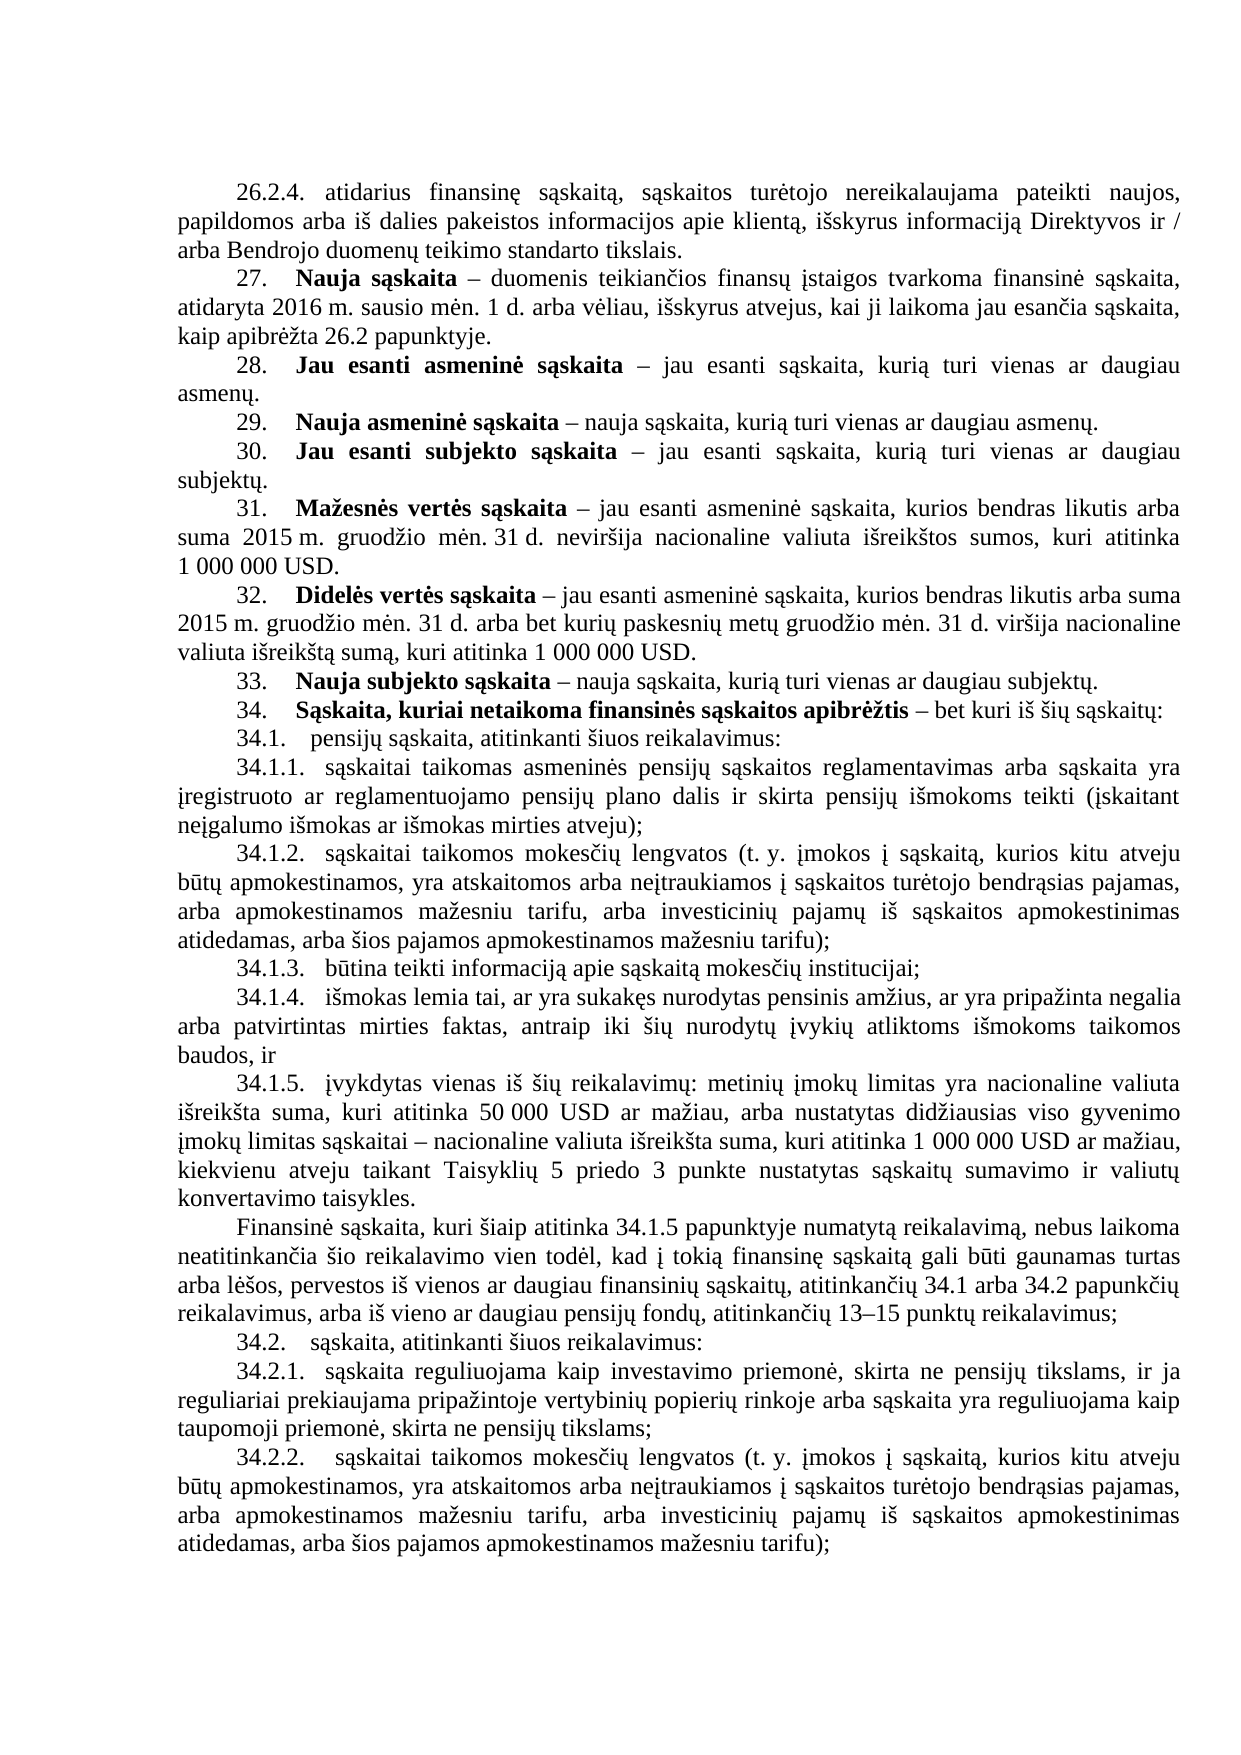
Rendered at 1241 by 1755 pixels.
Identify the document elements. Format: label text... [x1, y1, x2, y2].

text 34.1.4. išmokas lemia tai, ar yra sukakęs nurodytas pensinis amžius, ar yra pripažinta negalia arba patvirtintas mirties faktas, antraip iki šių nurodytų įvykių atliktoms išmokoms taikomos baudos, ir [177, 982, 1181, 1068]
text 34.1.3. būtina teikti informaciją apie sąskaitą mokesčių institucijai; [177, 953, 1181, 982]
text 34. Sąskaita, kuriai netaikoma finansinės sąskaitos apibrėžtis – bet kuri iš šių sąskaitų: [177, 695, 1181, 723]
text 34.2.1. sąskaita reguliuojama kaip investavimo priemonė, skirta ne pensijų tikslams, ir ja reguliariai prekiaujama pripažintoje vertybinių popierių rinkoje arba sąskaita yra reguliuojama kaip taupomoji priemonė, skirta ne pensijų tikslams; [177, 1356, 1181, 1442]
text 34.1.2. sąskaitai taikomos mokesčių lengvatos (t. y. įmokos į sąskaitą, kurios kitu atveju būtų apmokestinamos, yra atskaitomos arba neįtraukiamos į sąskaitos turėtojo bendrąsias pajamas, arba apmokestinamos mažesniu tarifu, arba investicinių pajamų iš sąskaitos apmokestinimas atidedamas, arba šios pajamos apmokestinamos mažesniu tarifu); [177, 838, 1181, 953]
text 32. Didelės vertės sąskaita – jau esanti asmeninė sąskaita, kurios bendras likutis arba suma 2015 m. gruodžio mėn. 31 d. arba bet kurių paskesnių metų gruodžio mėn. 31 d. viršija nacionaline valiuta išreikštą sumą, kuri atitinka 1 000 000 USD. [177, 580, 1181, 666]
text 34.2. sąskaita, atitinkanti šiuos reikalavimus: [177, 1327, 1181, 1356]
text Finansinė sąskaita, kuri šiaip atitinka 34.1.5 papunktyje numatytą reikalavimą, nebus laikoma neatitinkančia šio reikalavimo vien todėl, kad į tokią finansinę sąskaitą gali būti gaunamas turtas arba lėšos, pervestos iš vienos ar daugiau finansinių sąskaitų, atitinkančių 34.1 arba 34.2 papunkčių reikalavimus, arba iš vieno ar daugiau pensijų fondų, atitinkančių 13–15 punktų reikalavimus; [177, 1212, 1181, 1327]
text 31. Mažesnės vertės sąskaita – jau esanti asmeninė sąskaita, kurios bendras likutis arba suma 2015 m. gruodžio mėn. 31 d. neviršija nacionaline valiuta išreikštos sumos, kuri atitinka 1 000 000 USD. [177, 493, 1181, 580]
text 34.1.5. įvykdytas vienas iš šių reikalavimų: metinių įmokų limitas yra nacionaline valiuta išreikšta suma, kuri atitinka 50 000 USD ar mažiau, arba nustatytas didžiausias viso gyvenimo įmokų limitas sąskaitai – nacionaline valiuta išreikšta suma, kuri atitinka 1 000 000 USD ar mažiau, kiekvienu atveju taikant Taisyklių 5 priedo 3 punkte nustatytas sąskaitų sumavimo ir valiutų konvertavimo taisykles. [177, 1068, 1181, 1212]
text 33. Nauja subjekto sąskaita – nauja sąskaita, kurią turi vienas ar daugiau subjektų. [177, 666, 1181, 695]
text 34.1.1. sąskaitai taikomas asmeninės pensijų sąskaitos reglamentavimas arba sąskaita yra įregistruoto ar reglamentuojamo pensijų plano dalis ir skirta pensijų išmokoms teikti (įskaitant neįgalumo išmokas ar išmokas mirties atveju); [177, 752, 1181, 838]
text 28. Jau esanti asmeninė sąskaita – jau esanti sąskaita, kurią turi vienas ar daugiau asmenų. [177, 350, 1181, 407]
text 26.2.4. atidarius finansinę sąskaitą, sąskaitos turėtojo nereikalaujama pateikti naujos, papildomos arba iš dalies pakeistos informacijos apie klientą, išskyrus informaciją Direktyvos ir / arba Bendrojo duomenų teikimo standarto tikslais. [177, 177, 1181, 263]
text 30. Jau esanti subjekto sąskaita – jau esanti sąskaita, kurią turi vienas ar daugiau subjektų. [177, 436, 1181, 493]
text 34.1. pensijų sąskaita, atitinkanti šiuos reikalavimus: [177, 723, 1181, 752]
text 27. Nauja sąskaita – duomenis teikiančios finansų įstaigos tvarkoma finansinė sąskaita, atidaryta 2016 m. sausio mėn. 1 d. arba vėliau, išskyrus atvejus, kai ji laikoma jau esančia sąskaita, kaip apibrėžta 26.2 papunktyje. [177, 263, 1181, 350]
text 29. Nauja asmeninė sąskaita – nauja sąskaita, kurią turi vienas ar daugiau asmenų. [177, 407, 1181, 436]
text 34.2.2. sąskaitai taikomos mokesčių lengvatos (t. y. įmokos į sąskaitą, kurios kitu atveju būtų apmokestinamos, yra atskaitomos arba neįtraukiamos į sąskaitos turėtojo bendrąsias pajamas, arba apmokestinamos mažesniu tarifu, arba investicinių pajamų iš sąskaitos apmokestinimas atidedamas, arba šios pajamos apmokestinamos mažesniu tarifu); [177, 1442, 1181, 1557]
